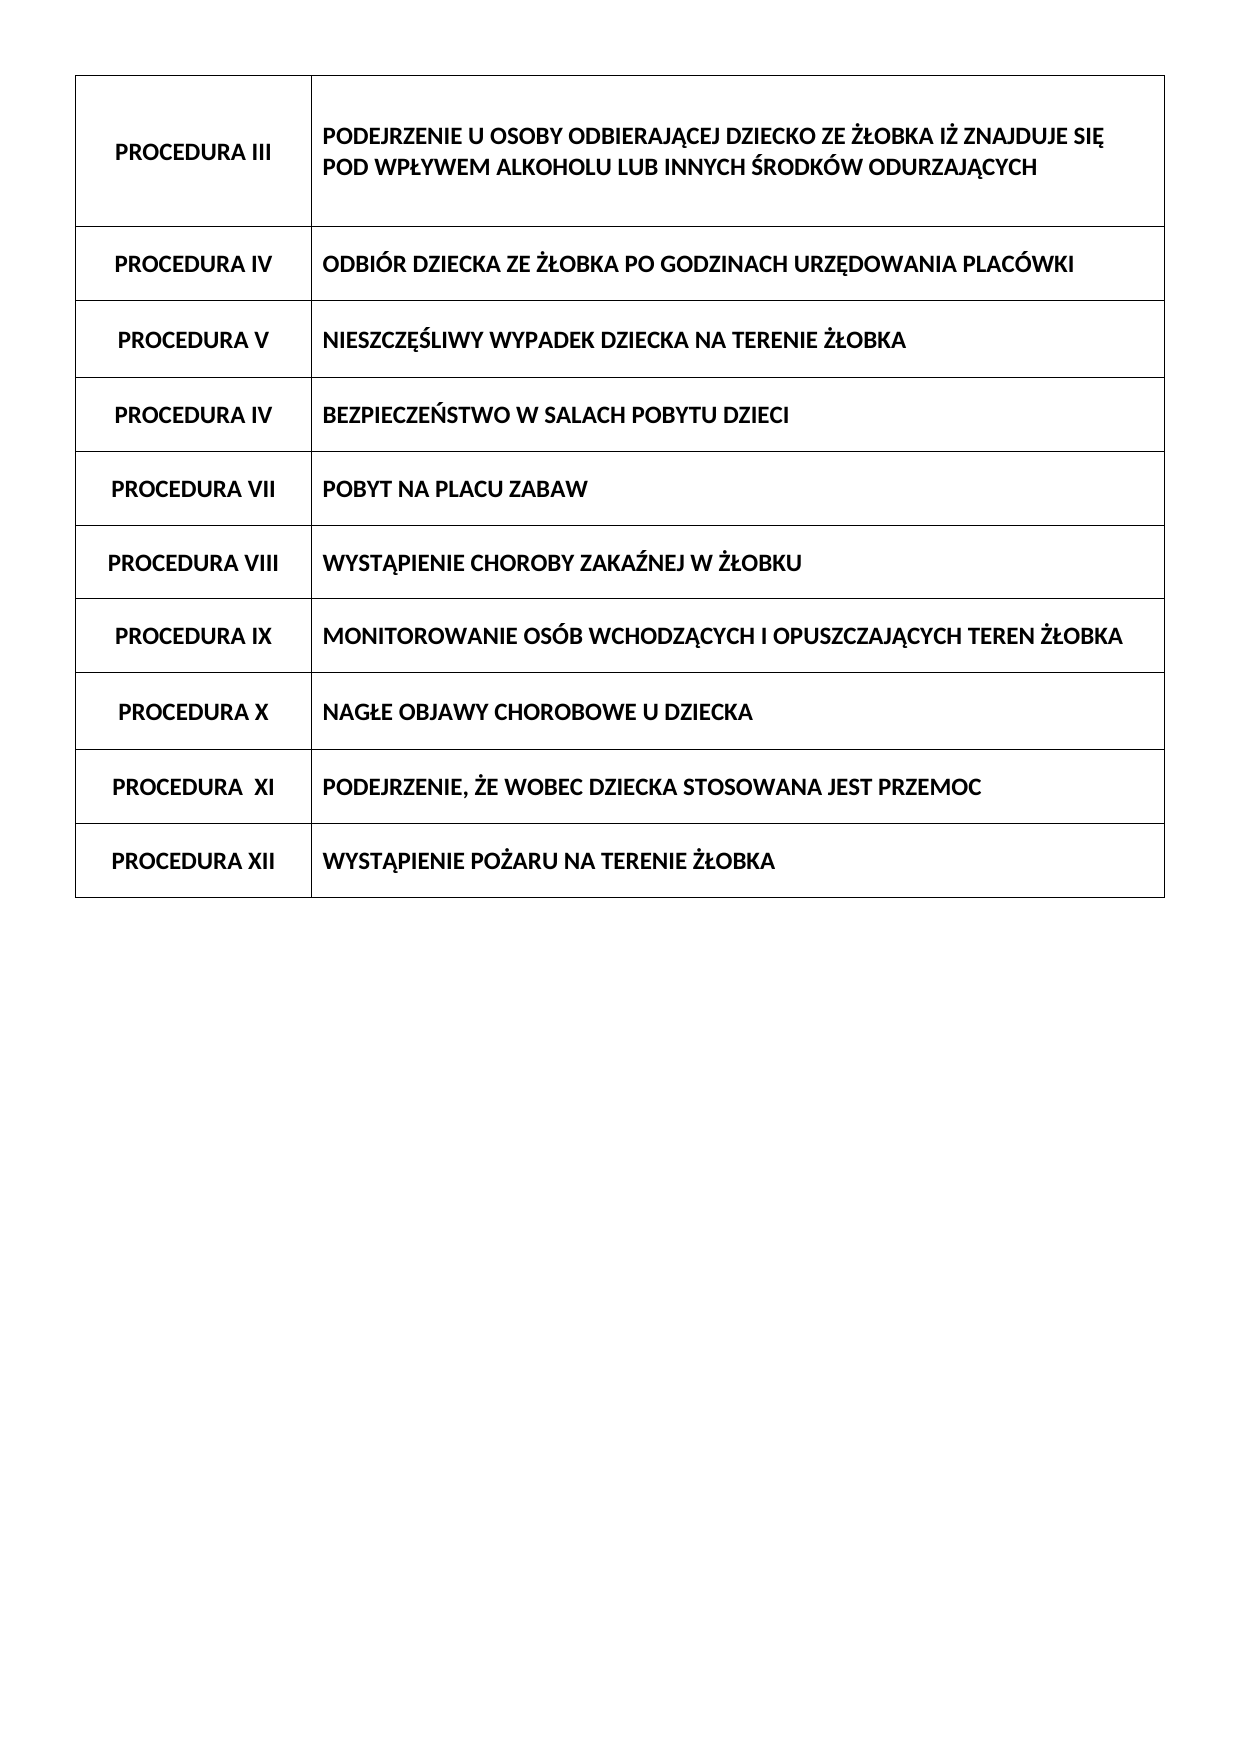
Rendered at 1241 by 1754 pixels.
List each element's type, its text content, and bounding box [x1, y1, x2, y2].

table_cell PROCEDURA III [76, 76, 311, 226]
table_cell POBYT NA PLACU ZABAW [312, 452, 1164, 524]
table_cell PROCEDURA IV [76, 227, 311, 300]
table_cell NIESZCZĘŚLIWY WYPADEK DZIECKA NA TERENIE ŻŁOBKA [312, 301, 1164, 377]
table_cell PROCEDURA XII [76, 824, 311, 897]
table_cell NAGŁE OBJAWY CHOROBOWE U DZIECKA [312, 673, 1164, 749]
table_cell PROCEDURA IX [76, 599, 311, 672]
table_cell ODBIÓR DZIECKA ZE ŻŁOBKA PO GODZINACH URZĘDOWANIA PLACÓWKI [312, 227, 1164, 300]
table_cell PROCEDURA X [76, 673, 311, 749]
table_cell MONITOROWANIE OSÓB WCHODZĄCYCH I OPUSZCZAJĄCYCH TEREN ŻŁOBKA [312, 599, 1164, 672]
table_cell PROCEDURA VIII [76, 526, 311, 598]
table_cell PODEJRZENIE U OSOBY ODBIERAJĄCEJ DZIECKO ZE ŻŁOBKA IŻ ZNAJDUJE SIĘ POD WPŁYWEM ALKOHOLU LUB INNYCH ŚRODKÓW ODURZAJĄCYCH [312, 76, 1164, 226]
table_cell PROCEDURA IV [76, 378, 311, 451]
table_cell WYSTĄPIENIE CHOROBY ZAKAŹNEJ W ŻŁOBKU [312, 526, 1164, 598]
table_cell WYSTĄPIENIE POŻARU NA TERENIE ŻŁOBKA [312, 824, 1164, 897]
table_cell BEZPIECZEŃSTWO W SALACH POBYTU DZIECI [312, 378, 1164, 451]
table_cell PROCEDURA VII [76, 452, 311, 524]
table_cell PROCEDURA V [76, 301, 311, 377]
table_cell PROCEDURA XI [76, 750, 311, 823]
table_cell PODEJRZENIE, ŻE WOBEC DZIECKA STOSOWANA JEST PRZEMOC [312, 750, 1164, 823]
